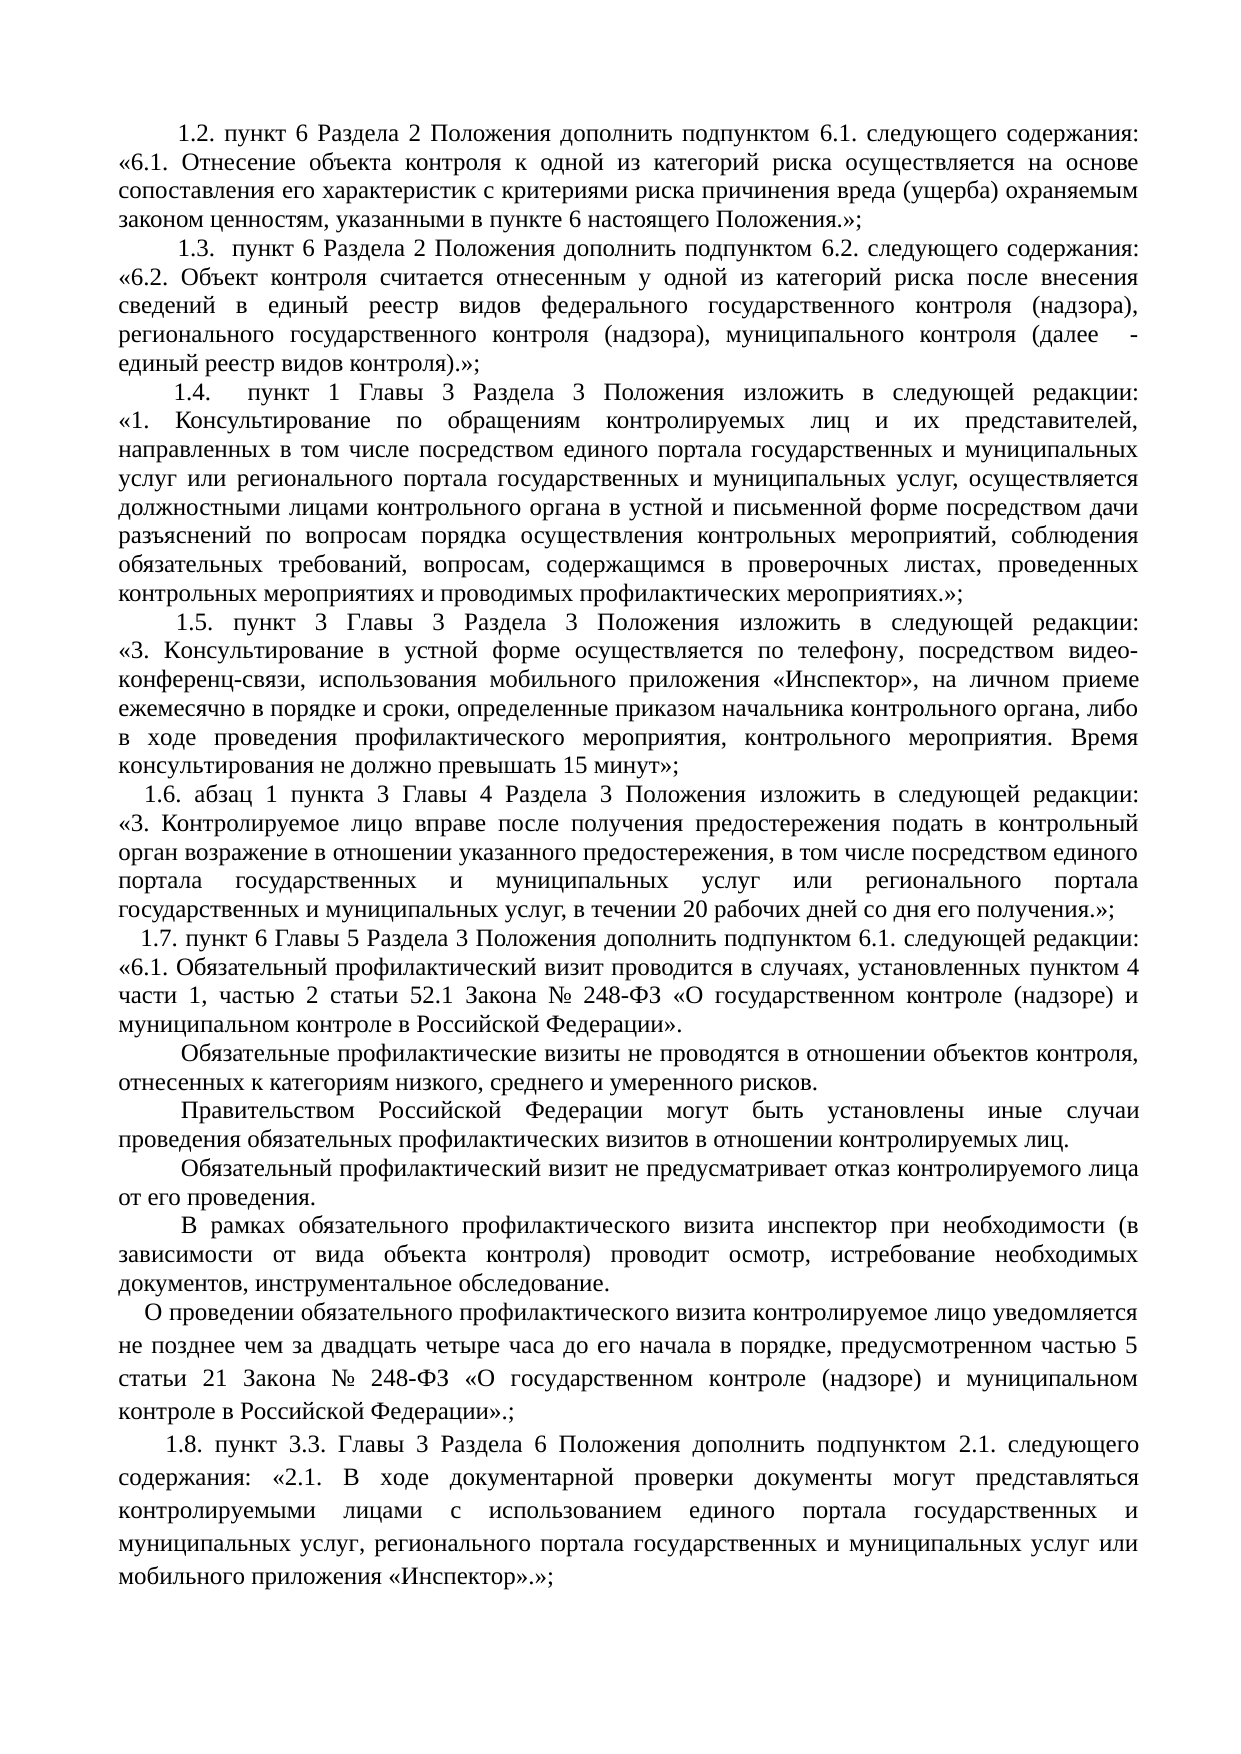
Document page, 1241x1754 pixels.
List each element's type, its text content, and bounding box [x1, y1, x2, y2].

text Правительством Российской Федерации могут быть установлены иные случаи проведения обязательных профилактических визитов в отношении контролируемых лиц. [118, 1096, 1139, 1153]
text 1.4. пункт 1 Главы 3 Раздела 3 Положения изложить в следующей редакции: «1. Консультирование по обращениям контролируемых лиц и их представителей, направленных в том числе посредством единого портала государственных и муниципальных услуг или регионального портала государственных и муниципальных услуг, осуществляется должностными лицами контрольного органа в устной и письменной форме посредством дачи разъяснений по вопросам порядка осуществления контрольных мероприятий, соблюдения обязательных требований, вопросам, содержащимся в проверочных листах, проведенных контрольных мероприятиях и проводимых профилактических мероприятиях.»; [118, 377, 1139, 607]
text 1.8. пункт 3.3. Главы 3 Раздела 6 Положения дополнить подпунктом 2.1. следующего содержания: «2.1. В ходе документарной проверки документы могут представляться контролируемыми лицами с использованием единого портала государственных и муниципальных услуг, регионального портала государственных и муниципальных услуг или мобильного приложения «Инспектор».»; [118, 1429, 1139, 1590]
text В рамках обязательного профилактического визита инспектор при необходимости (в зависимости от вида объекта контроля) проводит осмотр, истребование необходимых документов, инструментальное обследование. [118, 1211, 1139, 1297]
text 1.7. пункт 6 Главы 5 Раздела 3 Положения дополнить подпунктом 6.1. следующей редакции: «6.1. Обязательный профилактический визит проводится в случаях, установленных пунктом 4 части 1, частью 2 статьи 52.1 Закона № 248-ФЗ «О государственном контроле (надзоре) и муниципальном контроле в Российской Федерации». [118, 923, 1139, 1038]
text 1.6. абзац 1 пункта 3 Главы 4 Раздела 3 Положения изложить в следующей редакции: «3. Контролируемое лицо вправе после получения предостережения подать в контрольный орган возражение в отношении указанного предостережения, в том числе посредством единого портала государственных и муниципальных услуг или регионального портала государственных и муниципальных услуг, в течении 20 рабочих дней со дня его получения.»; [118, 779, 1139, 923]
text 1.5. пункт 3 Главы 3 Раздела 3 Положения изложить в следующей редакции: «3. Консультирование в устной форме осуществляется по телефону, посредством видео-конференц-связи, использования мобильного приложения «Инспектор», на личном приеме ежемесячно в порядке и сроки, определенные приказом начальника контрольного органа, либо в ходе проведения профилактического мероприятия, контрольного мероприятия. Время консультирования не должно превышать 15 минут»; [118, 607, 1139, 779]
text Обязательные профилактические визиты не проводятся в отношении объектов контроля, отнесенных к категориям низкого, среднего и умеренного рисков. [118, 1038, 1139, 1096]
text О проведении обязательного профилактического визита контролируемое лицо уведомляется не позднее чем за двадцать четыре часа до его начала в порядке, предусмотренном частью 5 статьи 21 Закона № 248-ФЗ «О государственном контроле (надзоре) и муниципальном контроле в Российской Федерации».; [118, 1297, 1139, 1425]
text 1.3. пункт 6 Раздела 2 Положения дополнить подпунктом 6.2. следующего содержания: «6.2. Объект контроля считается отнесенным у одной из категорий риска после внесения сведений в единый реестр видов федерального государственного контроля (надзора), регионального государственного контроля (надзора), муниципального контроля (далее - единый реестр видов контроля).»; [118, 233, 1139, 377]
text Обязательный профилактический визит не предусматривает отказ контролируемого лица от его проведения. [118, 1153, 1139, 1211]
text 1.2. пункт 6 Раздела 2 Положения дополнить подпунктом 6.1. следующего содержания: «6.1. Отнесение объекта контроля к одной из категорий риска осуществляется на основе сопоставления его характеристик с критериями риска причинения вреда (ущерба) охраняемым законом ценностям, указанными в пункте 6 настоящего Положения.»; [118, 118, 1139, 233]
